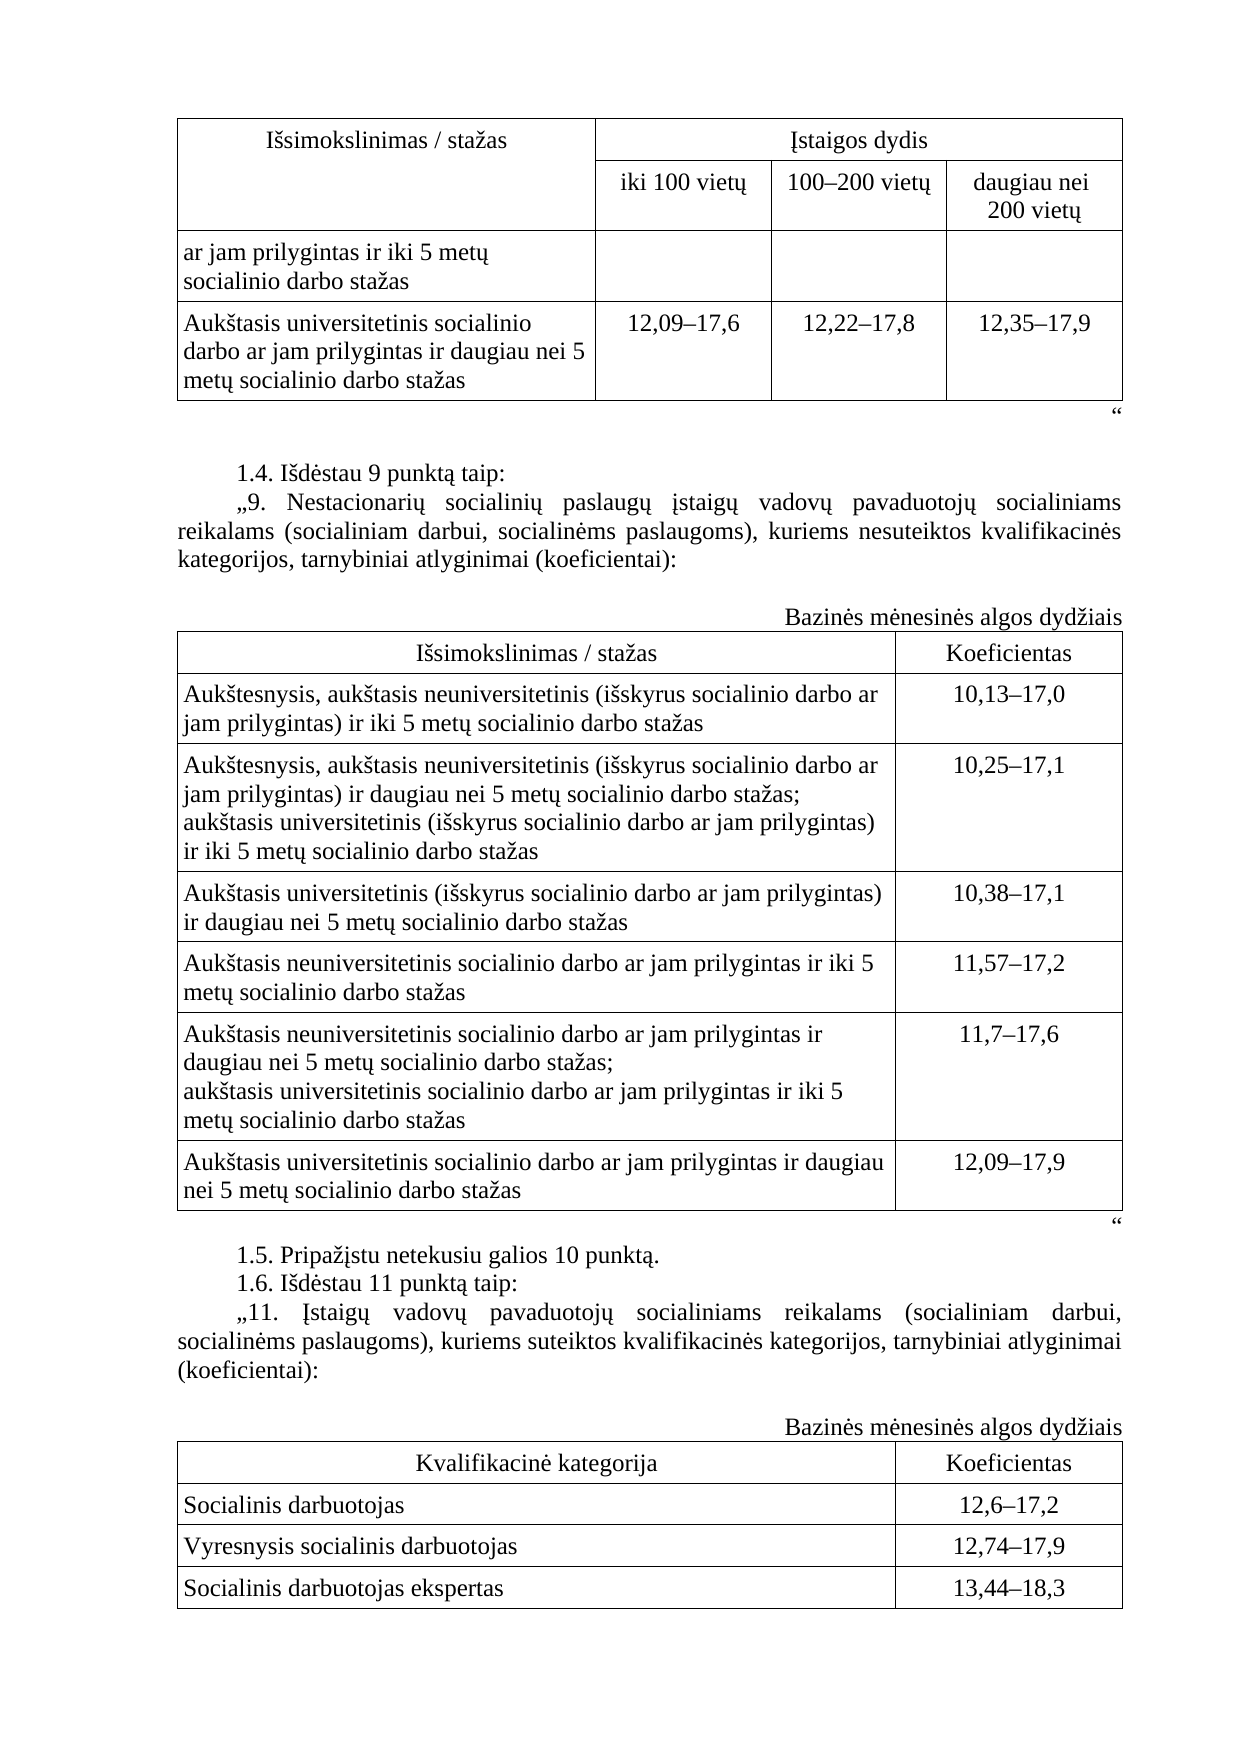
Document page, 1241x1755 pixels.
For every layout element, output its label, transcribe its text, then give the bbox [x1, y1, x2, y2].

table_cell iki 100 vietų [596, 161, 771, 230]
text “ [177, 401, 1122, 429]
text 1.4. Išdėstau 9 punktą taip: [177, 458, 1122, 487]
table_cell daugiau nei 200 vietų [947, 161, 1122, 230]
table_header Kvalifikacinė kategorija [178, 1442, 895, 1483]
table_cell 100–200 vietų [772, 161, 946, 230]
table_cell 10,25–17,1 [896, 744, 1122, 871]
table_header Išsimokslinimas / stažas [178, 632, 895, 672]
table_header Koeficientas [896, 632, 1122, 672]
table_cell Aukštasis universitetinis socialinio darbo ar jam prilygintas ir daugiau nei 5 metų socialinio darbo stažas [178, 1141, 895, 1210]
table_cell 11,57–17,2 [896, 942, 1122, 1012]
text Bazinės mėnesinės algos dydžiais [177, 602, 1122, 631]
table_cell 12,6–17,2 [896, 1484, 1122, 1524]
text 1.5. Pripažįstu netekusiu galios 10 punktą. [177, 1240, 1122, 1268]
text Bazinės mėnesinės algos dydžiais [177, 1412, 1122, 1441]
table_cell 10,13–17,0 [896, 674, 1122, 743]
table_cell 12,35–17,9 [947, 302, 1122, 400]
table_cell 12,09–17,6 [596, 302, 771, 400]
table_cell Vyresnysis socialinis darbuotojas [178, 1525, 895, 1566]
table_header Įstaigos dydis [596, 119, 1122, 160]
text 1.6. Išdėstau 11 punktą taip: [177, 1268, 1122, 1297]
table_cell [772, 231, 946, 301]
table_cell [947, 231, 1122, 301]
table_header Išsimokslinimas / stažas [178, 119, 595, 230]
table_cell Aukštasis neuniversitetinis socialinio darbo ar jam prilygintas ir iki 5 metų socialinio darbo stažas [178, 942, 895, 1012]
table_cell Socialinis darbuotojas [178, 1484, 895, 1524]
table_cell 11,7–17,6 [896, 1013, 1122, 1139]
table_cell ar jam prilygintas ir iki 5 metų socialinio darbo stažas [178, 231, 595, 301]
table_cell 10,38–17,1 [896, 872, 1122, 941]
table_cell Aukštasis neuniversitetinis socialinio darbo ar jam prilygintas ir daugiau nei 5 metų socialinio darbo stažas; aukštasis universitetinis socialinio darbo ar jam prilygintas ir iki 5 metų socialinio darbo stažas [178, 1013, 895, 1139]
table_cell Aukštesnysis, aukštasis neuniversitetinis (išskyrus socialinio darbo ar jam prilygintas) ir iki 5 metų socialinio darbo stažas [178, 674, 895, 743]
table_cell Socialinis darbuotojas ekspertas [178, 1567, 895, 1608]
table_cell Aukštasis universitetinis socialinio darbo ar jam prilygintas ir daugiau nei 5 metų socialinio darbo stažas [178, 302, 595, 400]
table_cell 13,44–18,3 [896, 1567, 1122, 1608]
table_cell Aukštesnysis, aukštasis neuniversitetinis (išskyrus socialinio darbo ar jam prilygintas) ir daugiau nei 5 metų socialinio darbo stažas; aukštasis universitetinis (išskyrus socialinio darbo ar jam prilygintas) ir iki 5 metų socialinio darbo stažas [178, 744, 895, 871]
table_header Koeficientas [896, 1442, 1122, 1483]
table_cell Aukštasis universitetinis (išskyrus socialinio darbo ar jam prilygintas) ir daugiau nei 5 metų socialinio darbo stažas [178, 872, 895, 941]
table_cell [596, 231, 771, 301]
table_cell 12,74–17,9 [896, 1525, 1122, 1566]
text „11. Įstaigų vadovų pavaduotojų socialiniams reikalams (socialiniam darbui, socialinėms paslaugoms), kuriems suteiktos kvalifikacinės kategorijos, tarnybiniai atlyginimai (koeficientai): [177, 1297, 1122, 1383]
text “ [177, 1211, 1122, 1240]
table_cell 12,22–17,8 [772, 302, 946, 400]
text „9. Nestacionarių socialinių paslaugų įstaigų vadovų pavaduotojų socialiniams reikalams (socialiniam darbui, socialinėms paslaugoms), kuriems nesuteiktos kvalifikacinės kategorijos, tarnybiniai atlyginimai (koeficientai): [177, 487, 1122, 573]
table_cell 12,09–17,9 [896, 1141, 1122, 1210]
